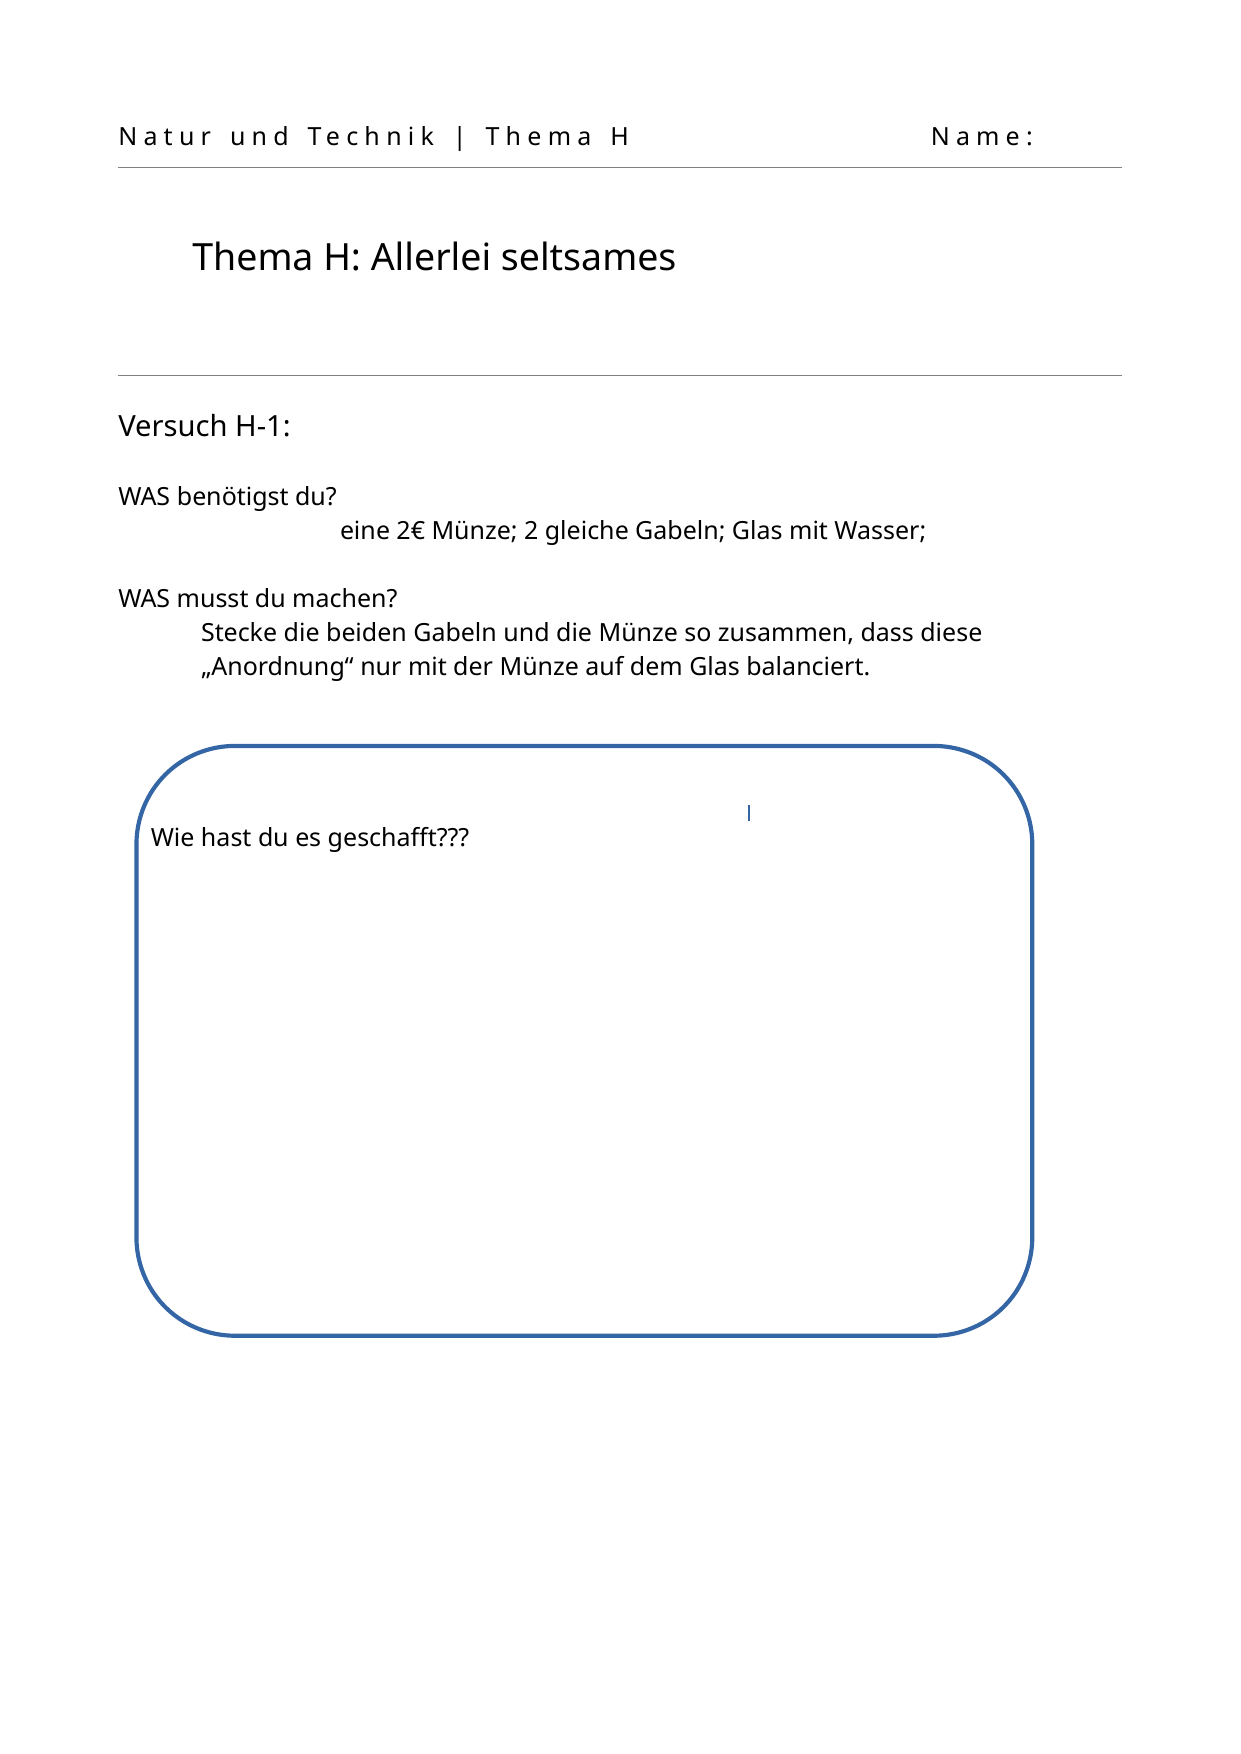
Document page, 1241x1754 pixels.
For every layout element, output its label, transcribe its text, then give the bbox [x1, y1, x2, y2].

text WAS benötigst du? [118, 479, 1122, 513]
text WAS musst du machen? Stecke die beiden Gabeln und die Münze so zusammen, dass diese „Anordnung“ nur mit der Münze auf dem Glas balanciert. [118, 581, 1122, 683]
text [1032, 819, 1122, 853]
text Thema H: Allerlei seltsames [118, 230, 1122, 281]
text eine 2€ Münze; 2 gleiche Gabeln; Glas mit Wasser; [118, 513, 1122, 547]
text Wie hast du es geschafft??? [139, 819, 1030, 853]
text [118, 819, 137, 853]
text Versuch H-1: [118, 405, 1122, 445]
